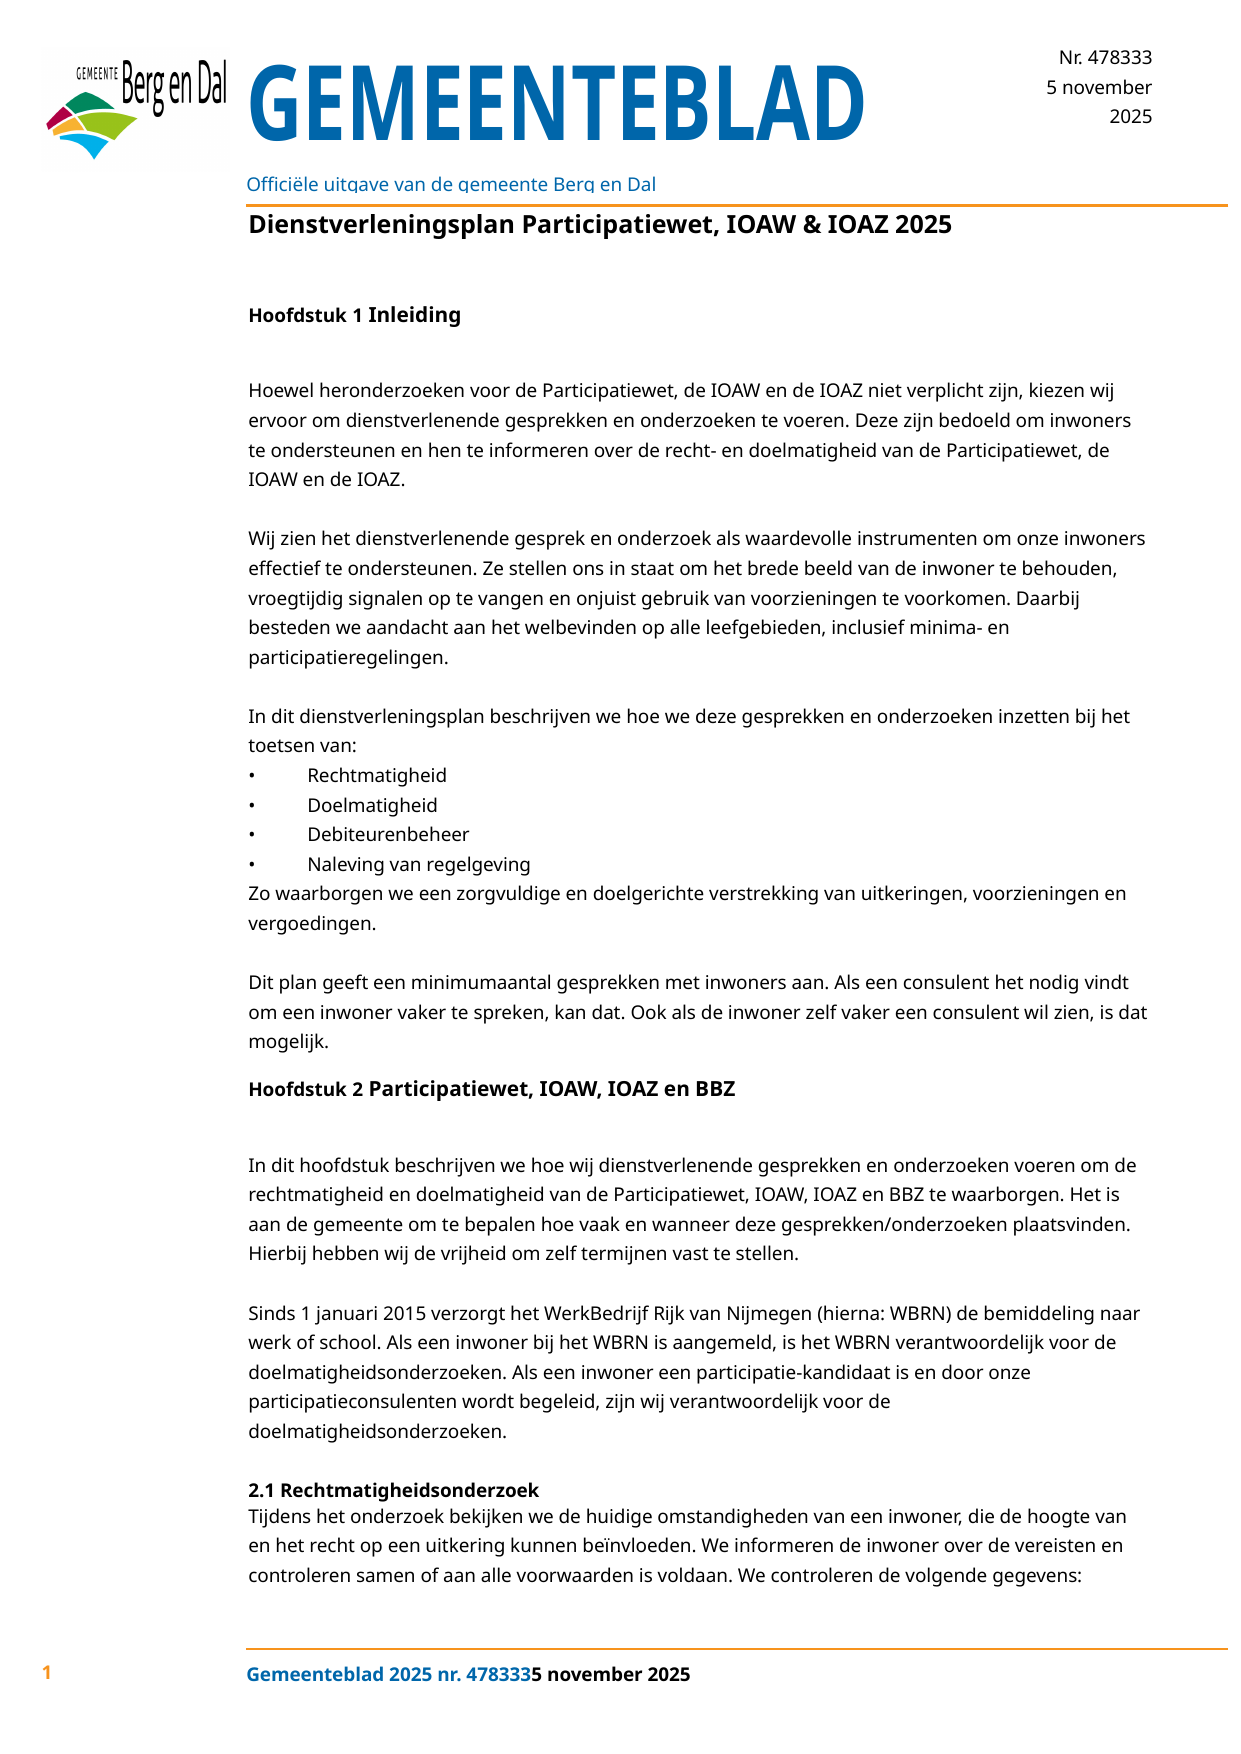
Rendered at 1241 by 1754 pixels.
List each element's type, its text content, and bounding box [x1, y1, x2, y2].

text In dit hoofdstuk beschrijven we hoe wij dienstverlenende gesprekken en onderzoeken voeren om de rechtmatigheid en doelmatigheid van de Participatiewet, IOAW, IOAZ en BBZ te waarborgen. Het is aan de gemeente om te bepalen hoe vaak en wanneer deze gesprekken/onderzoeken plaatsvinden. Hierbij hebben wij de vrijheid om zelf termijnen vast te stellen. [248, 1152, 1152, 1266]
text Hoofdstuk 1 Inleiding [248, 300, 1152, 328]
text Hoofdstuk 2 Participatiewet, IOAW, IOAZ en BBZ [248, 1074, 1152, 1102]
text Zo waarborgen we een zorgvuldige en doelgerichte verstrekking van uitkeringen, voorzieningen en vergoedingen. [248, 881, 1152, 936]
list Naleving van regelgeving [248, 851, 1152, 877]
text Sinds 1 januari 2015 verzorgt het WerkBedrijf Rijk van Nijmegen (hierna: WBRN) de bemiddeling naar werk of school. Als een inwoner bij het WBRN is aangemeld, is het WBRN verantwoordelijk voor de doelmatigheidsonderzoeken. Als een inwoner een participatie-kandidaat is en door onze participatieconsulenten wordt begeleid, zijn wij verantwoordelijk voor de doelmatigheidsonderzoeken. [248, 1300, 1152, 1444]
text In dit dienstverleningsplan beschrijven we hoe we deze gesprekken en onderzoeken inzetten bij het toetsen van: [248, 703, 1152, 758]
list Rechtmatigheid [248, 762, 1152, 788]
picture [41, 47, 231, 172]
text Dienstverleningsplan Participatiewet, IOAW & IOAZ 2025 [248, 207, 1152, 241]
text 2.1 Rechtmatigheidsonderzoek [248, 1477, 1152, 1503]
text Hoewel heronderzoeken voor de Participatiewet, de IOAW en de IOAZ niet verplicht zijn, kiezen wij ervoor om dienstverlenende gesprekken en onderzoeken te voeren. Deze zijn bedoeld om inwoners te ondersteunen en hen te informeren over de recht- en doelmatigheid van de Participatiewet, de IOAW en de IOAZ. [248, 378, 1152, 492]
text Wij zien het dienstverlenende gesprek en onderzoek als waardevolle instrumenten om onze inwoners effectief te ondersteunen. Ze stellen ons in staat om het brede beeld van de inwoner te behouden, vroegtijdig signalen op te vangen en onjuist gebruik van voorzieningen te voorkomen. Daarbij besteden we aandacht aan het welbevinden op alle leefgebieden, inclusief minima- en participatieregelingen. [248, 526, 1152, 669]
list Doelmatigheid [248, 792, 1152, 817]
text Dit plan geeft een minimumaantal gesprekken met inwoners aan. Als een consulent het nodig vindt om een inwoner vaker te spreken, kan dat. Ook als de inwoner zelf vaker een consulent wil zien, is dat mogelijk. [248, 969, 1152, 1054]
text Tijdens het onderzoek bekijken we de huidige omstandigheden van een inwoner, die de hoogte van en het recht op een uitkering kunnen beïnvloeden. We informeren de inwoner over de vereisten en controleren samen of aan alle voorwaarden is voldaan. We controleren de volgende gegevens: [248, 1503, 1152, 1588]
list Debiteurenbeheer [248, 821, 1152, 847]
